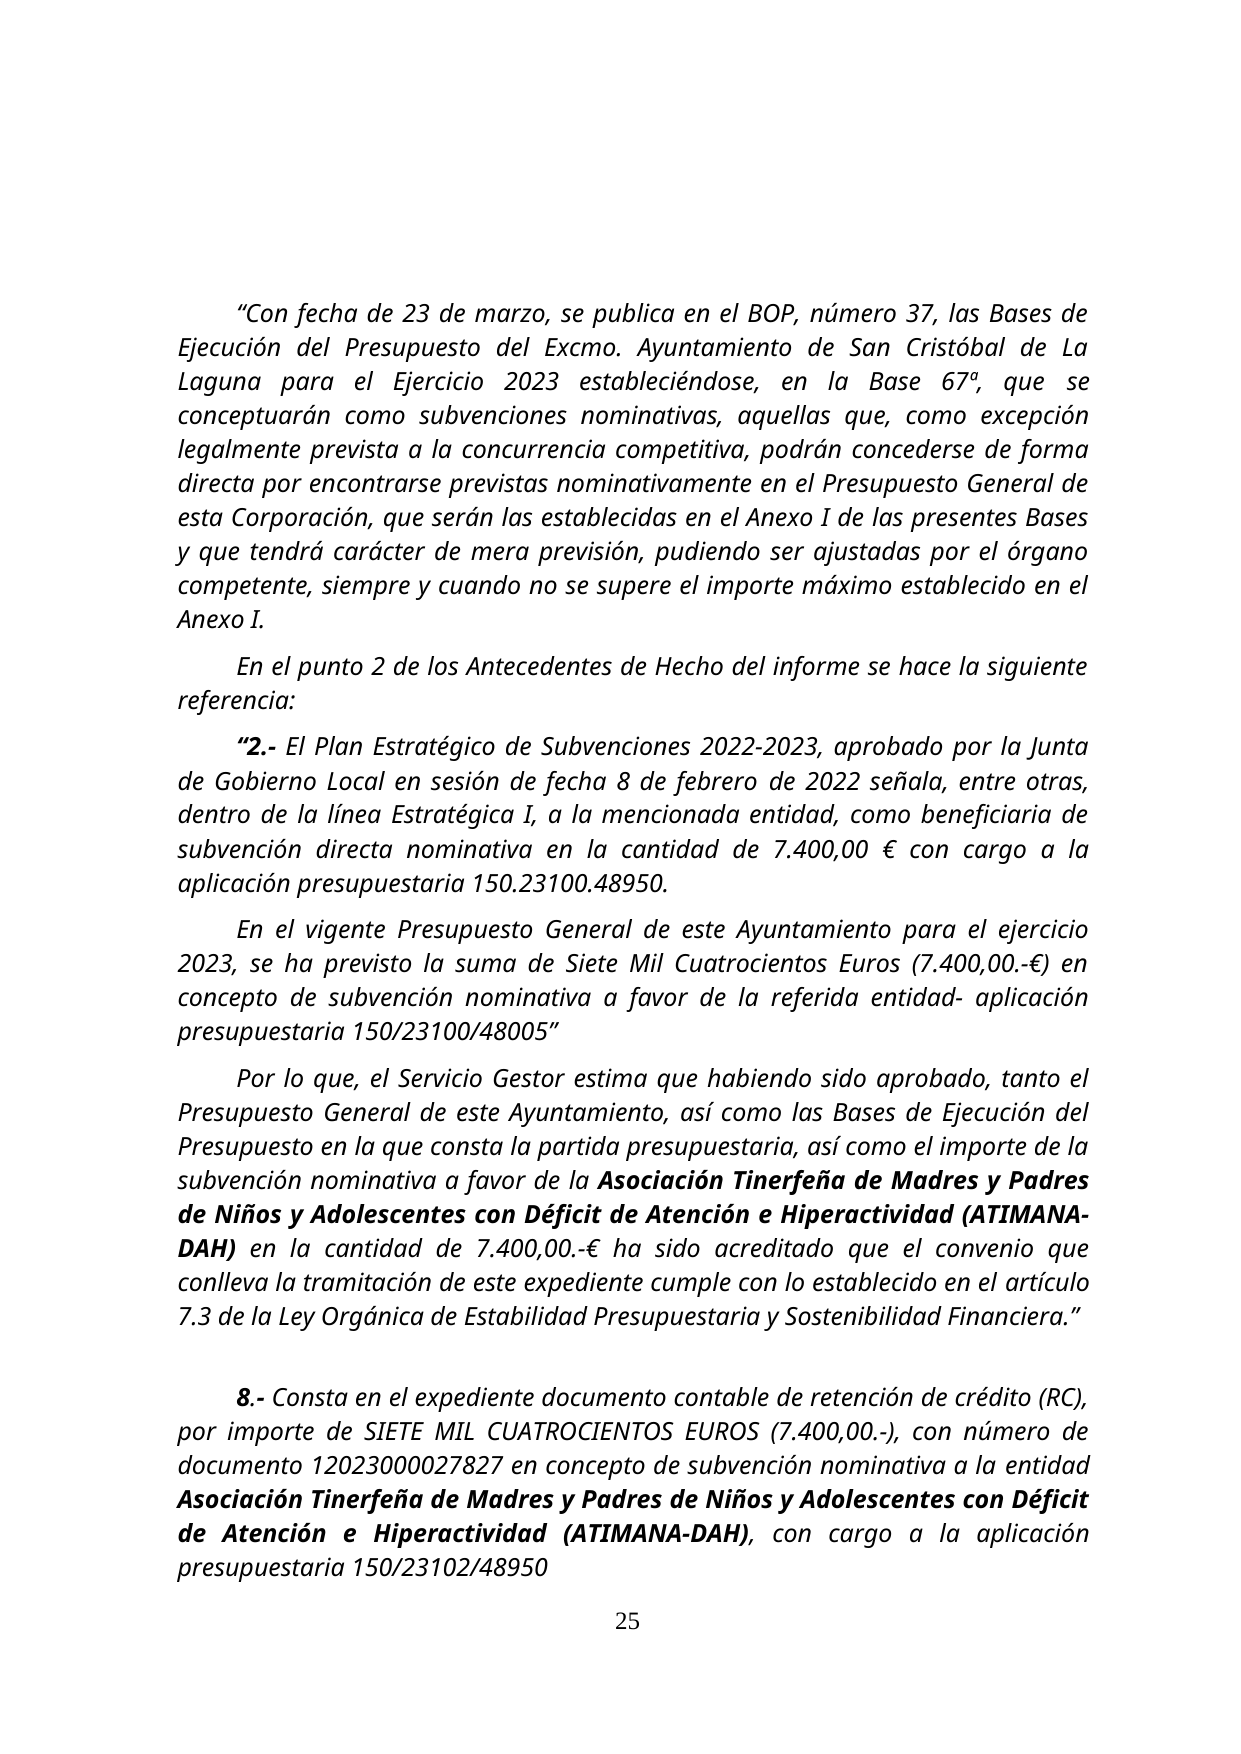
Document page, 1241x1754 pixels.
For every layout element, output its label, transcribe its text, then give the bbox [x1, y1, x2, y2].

text Por lo que, el Servicio Gestor estima que habiendo sido aprobado, tanto el Presupuesto General de este Ayuntamiento, así como las Bases de Ejecución del Presupuesto en la que consta la partida presupuestaria, así como el importe de la subvención nominativa a favor de la Asociación Tinerfeña de Madres y Padres de Niños y Adolescentes con Déficit de Atención e Hiperactividad (ATIMANA-DAH) en la cantidad de 7.400,00.-€ ha sido acreditado que el convenio que conlleva la tramitación de este expediente cumple con lo establecido en el artículo 7.3 de la Ley Orgánica de Estabilidad Presupuestaria y Sostenibilidad Financiera.” [177, 1061, 1093, 1333]
text 8.- Consta en el expediente documento contable de retención de crédito (RC), por importe de SIETE MIL CUATROCIENTOS EUROS (7.400,00.-), con número de documento 12023000027827 en concepto de subvención nominativa a la entidad Asociación Tinerfeña de Madres y Padres de Niños y Adolescentes con Déficit de Atención e Hiperactividad (ATIMANA-DAH), con cargo a la aplicación presupuestaria 150/23102/48950 [177, 1380, 1093, 1584]
text “Con fecha de 23 de marzo, se publica en el BOP, número 37, las Bases de Ejecución del Presupuesto del Excmo. Ayuntamiento de San Cristóbal de La Laguna para el Ejercicio 2023 estableciéndose, en la Base 67ª, que se conceptuarán como subvenciones nominativas, aquellas que, como excepción legalmente prevista a la concurrencia competitiva, podrán concederse de forma directa por encontrarse previstas nominativamente en el Presupuesto General de esta Corporación, que serán las establecidas en el Anexo I de las presentes Bases y que tendrá carácter de mera previsión, pudiendo ser ajustadas por el órgano competente, siempre y cuando no se supere el importe máximo establecido en el Anexo I. [177, 295, 1093, 636]
subtitle “2.- El Plan Estratégico de Subvenciones 2022-2023, aprobado por la Junta de Gobierno Local en sesión de fecha 8 de febrero de 2022 señala, entre otras, dentro de la línea Estratégica I, a la mencionada entidad, como beneficiaria de subvención directa nominativa en la cantidad de 7.400,00 € con cargo a la aplicación presupuestaria 150.23100.48950. [177, 729, 1093, 899]
text En el punto 2 de los Antecedentes de Hecho del informe se hace la siguiente referencia: [177, 648, 1093, 717]
text En el vigente Presupuesto General de este Ayuntamiento para el ejercicio 2023, se ha previsto la suma de Siete Mil Cuatrocientos Euros (7.400,00.-€) en concepto de subvención nominativa a favor de la referida entidad- aplicación presupuestaria 150/23100/48005” [177, 912, 1093, 1048]
